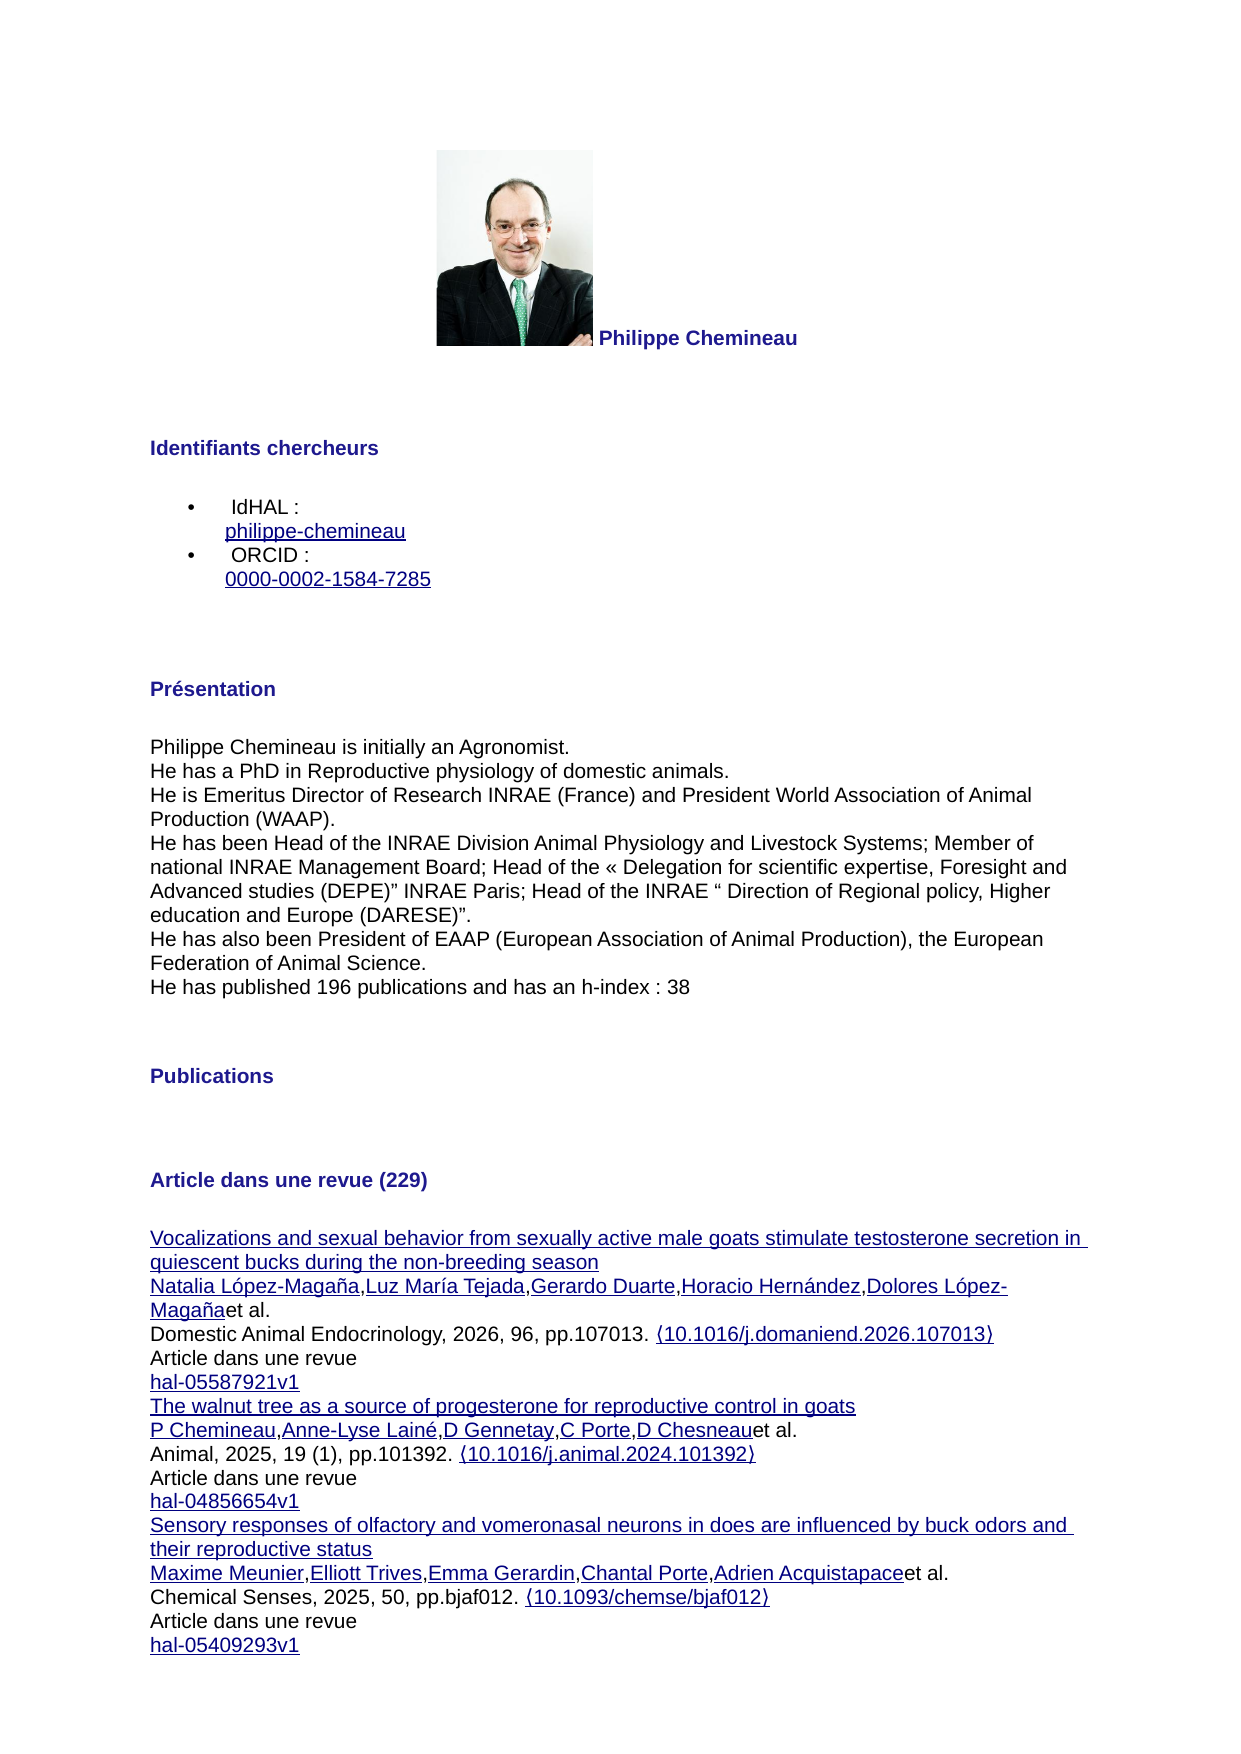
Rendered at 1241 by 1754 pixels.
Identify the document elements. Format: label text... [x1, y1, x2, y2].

table_cell The walnut tree as a source of progesterone for reproductive control in goats P Chemineau,Anne-Lyse Lainé,D Gennetay,C Porte,D Chesneauet al. Animal, 2025, 19 (1), pp.101392. ⟨10.1016/j.animal.2024.101392⟩ Article dans une revue hal-04856654v1 [150, 1394, 1090, 1513]
list 0000-0002-1584-7285 [187, 566, 1090, 590]
text Philippe Chemineau is initially an Agronomist. [150, 735, 1090, 759]
text He is Emeritus Director of Research INRAE (France) and President World Association of Animal Production (WAAP). [150, 783, 1090, 831]
text He has been Head of the INRAE Division Animal Physiology and Livestock Systems; Member of national INRAE Management Board; Head of the « Delegation for scientific expertise, Foresight and Advanced studies (DEPE)” INRAE Paris; Head of the INRAE “ Direction of Regional policy, Higher education and Europe (DARESE)”. [150, 831, 1090, 927]
list IdHAL : [187, 494, 1090, 518]
text He has also been President of EAAP (European Association of Animal Production), the European Federation of Animal Science. [150, 927, 1090, 975]
picture [436, 150, 593, 346]
subtitle Article dans une revue (229) [150, 1167, 1090, 1191]
text He has a PhD in Reproductive physiology of domestic animals. [150, 759, 1090, 783]
subtitle Philippe Chemineau [150, 150, 1090, 350]
subtitle Identifiants chercheurs [150, 436, 1090, 460]
table_header Vocalizations and sexual behavior from sexually active male goats stimulate testosterone secretion in quiescent bucks during the non-breeding season Natalia López-Magaña,Luz María Tejada,Gerardo Duarte,Horacio Hernández,Dolores López-Magañaet al. Domestic Animal Endocrinology, 2026, 96, pp.107013. ⟨10.1016/j.domaniend.2026.107013⟩ Article dans une revue hal-05587921v1 [150, 1226, 1090, 1393]
subtitle Présentation [150, 677, 1090, 701]
list ORCID : [187, 542, 1090, 566]
subtitle Publications [150, 1064, 1090, 1088]
list philippe-chemineau [187, 518, 1090, 542]
table_cell Sensory responses of olfactory and vomeronasal neurons in does are influenced by buck odors and their reproductive status Maxime Meunier,Elliott Trives,Emma Gerardin,Chantal Porte,Adrien Acquistapaceet al. Chemical Senses, 2025, 50, pp.bjaf012. ⟨10.1093/chemse/bjaf012⟩ Article dans une revue hal-05409293v1 [150, 1513, 1090, 1657]
text He has published 196 publications and has an h-index : 38 [150, 975, 1090, 999]
